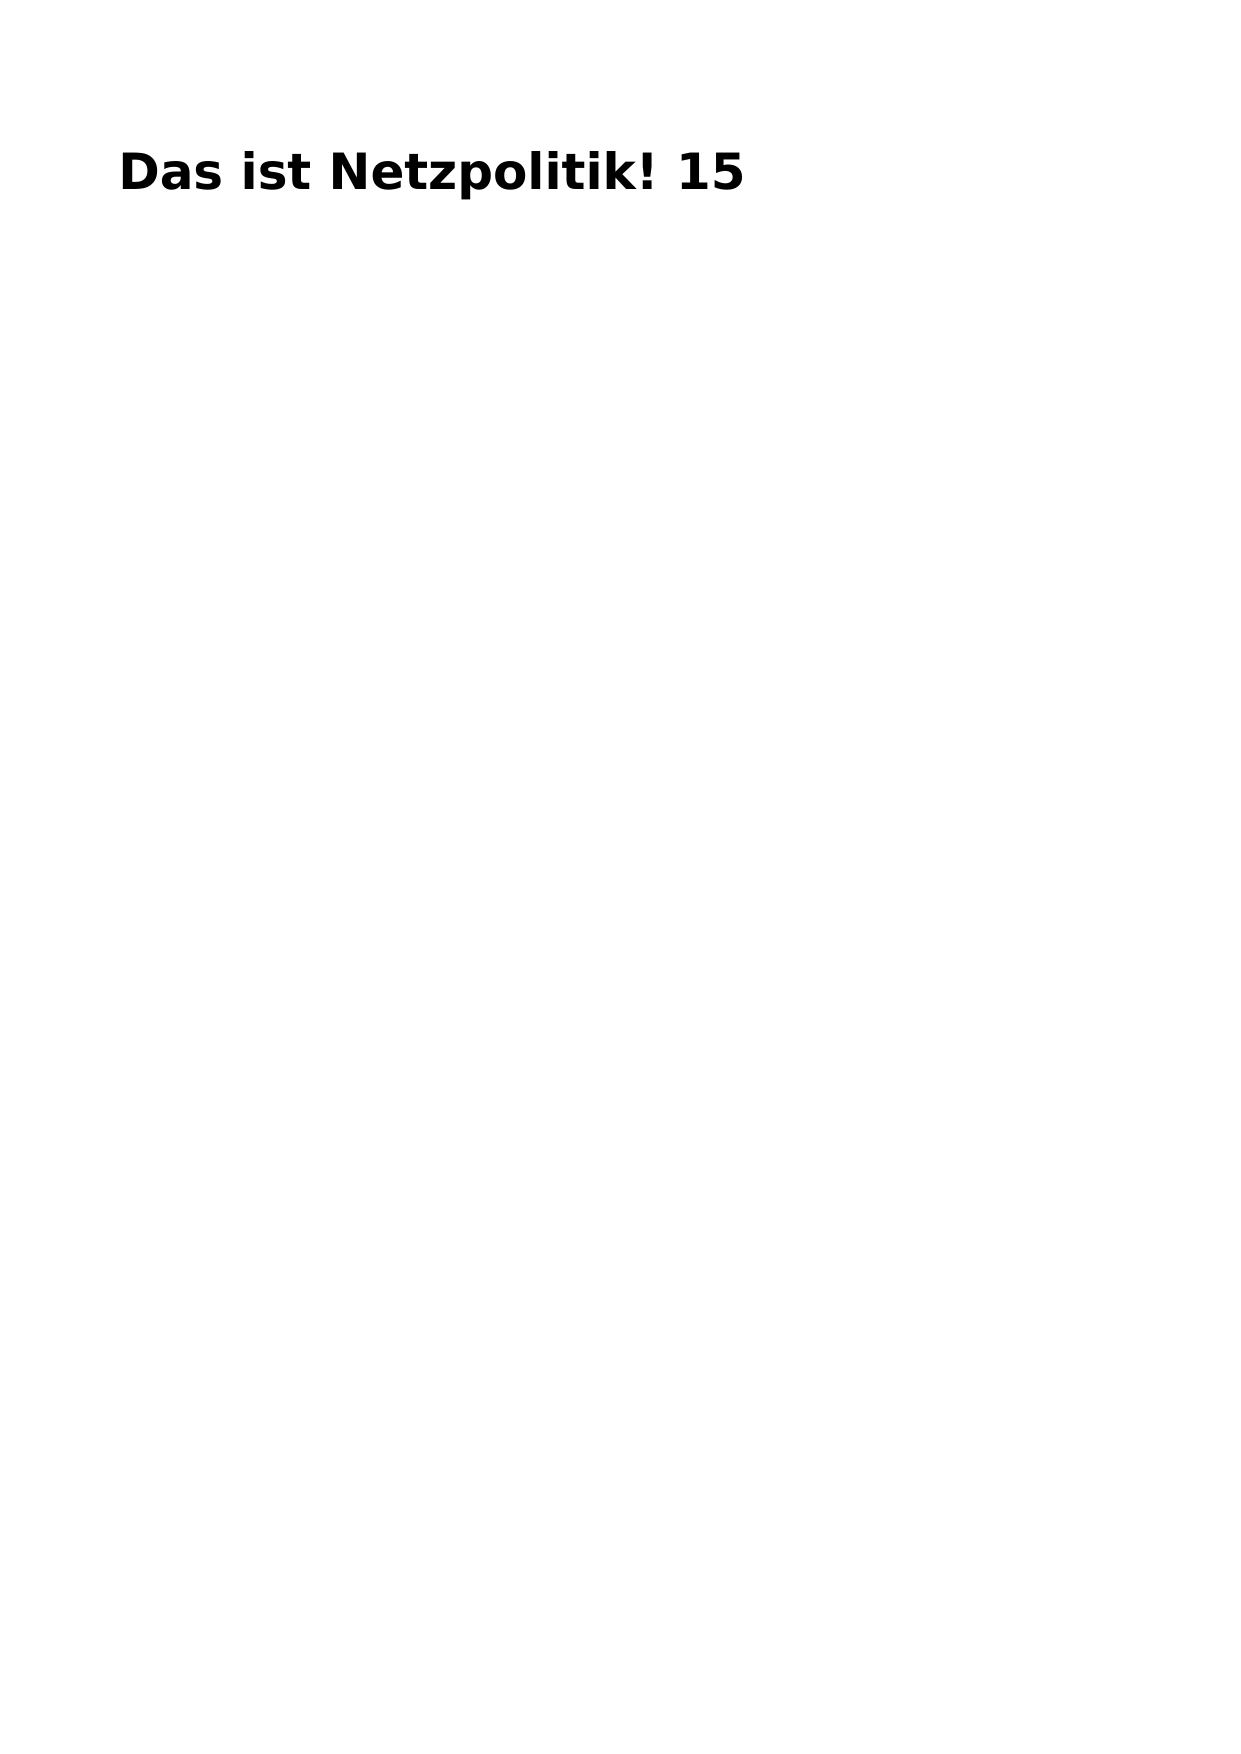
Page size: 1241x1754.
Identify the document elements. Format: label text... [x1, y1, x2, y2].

subtitle Das ist Netzpolitik! 15 [118, 143, 1122, 201]
